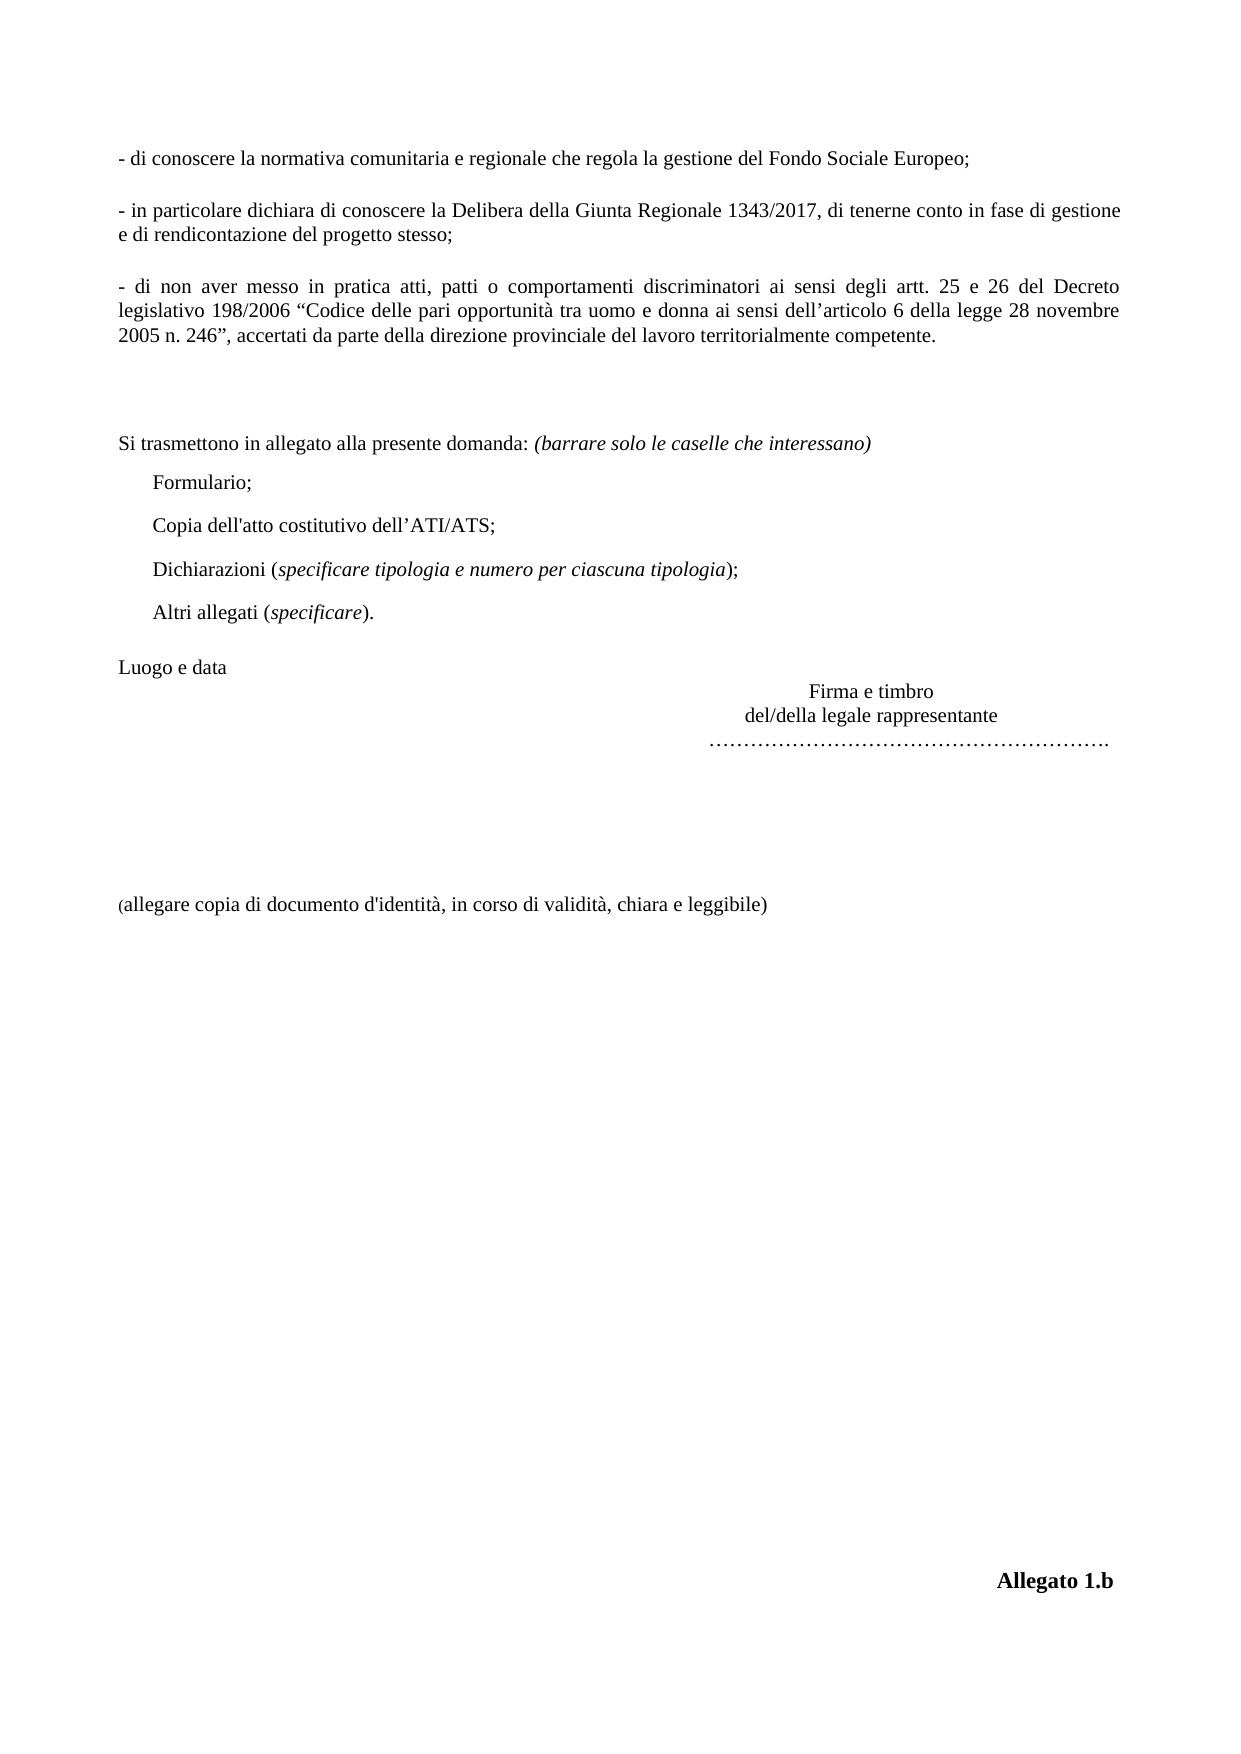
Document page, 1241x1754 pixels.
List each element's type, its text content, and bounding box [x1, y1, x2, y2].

text del/della legale rappresentante [620, 703, 1122, 727]
text …………………………………………………. [694, 727, 1122, 751]
text - di non aver messo in pratica atti, patti o comportamenti discriminatori ai sensi degli artt. 25 e 26 del Decreto legislativo 198/2006 “Codice delle pari opportunità tra uomo e donna ai sensi dell’articolo 6 della legge 28 novembre 2005 n. 246”, accertati da parte della direzione provinciale del lavoro territorialmente competente. [118, 274, 1122, 347]
text Luogo e data [118, 655, 1122, 679]
text (allegare copia di documento d'identità, in corso di validità, chiara e leggibile) [118, 892, 1122, 916]
text - di conoscere la normativa comunitaria e regionale che regola la gestione del Fondo Sociale Europeo; [118, 146, 1122, 170]
text  Dichiarazioni (specificare tipologia e numero per ciascuna tipologia); [118, 541, 1122, 584]
text Allegato 1.b [118, 1558, 1122, 1596]
text - in particolare dichiara di conoscere la Delibera della Giunta Regionale 1343/2017, di tenerne conto in fase di gestione e di rendicontazione del progetto stesso; [118, 198, 1122, 246]
text  Formulario; [118, 455, 1122, 498]
text Firma e timbro [620, 679, 1122, 703]
text Si trasmettono in allegato alla presente domanda: (barrare solo le caselle che interessano) [118, 431, 1122, 455]
text  Altri allegati (specificare). [118, 584, 1122, 627]
text  Copia dell'atto costitutivo dell’ATI/ATS; [118, 498, 1122, 541]
